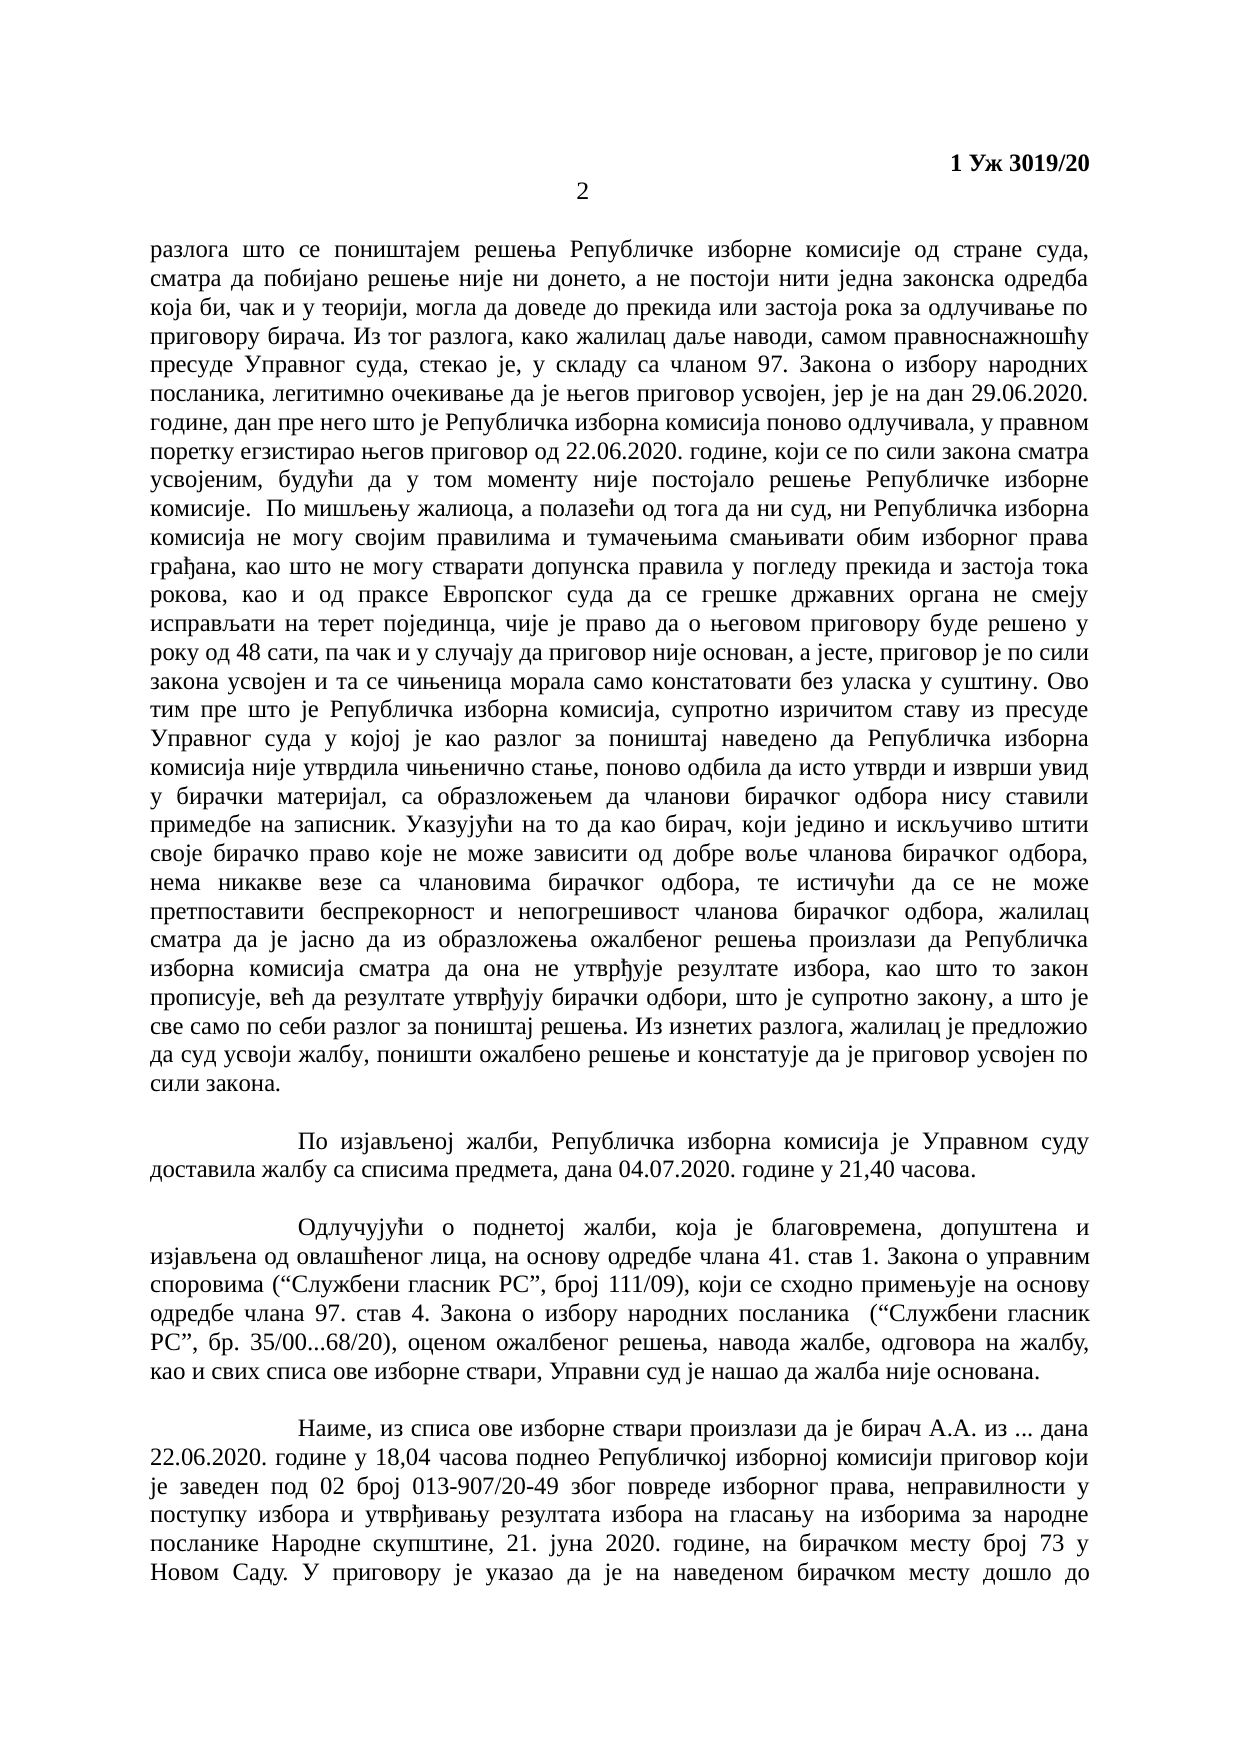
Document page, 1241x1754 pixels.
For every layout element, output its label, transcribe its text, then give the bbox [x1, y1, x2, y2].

text По изјављеној жалби, Републичка изборна комисија је Управном суду доставила жалбу са списима предмета, дана 04.07.2020. године у 21,40 часова. [150, 1126, 1090, 1183]
text Наиме, из списа ове изборне ствари произлази да је бирач A.A. из ... дана 22.06.2020. године у 18,04 часова поднео Републичкој изборној комисији приговор који је заведен под 02 број 013-907/20-49 због повреде изборног права, неправилности у поступку избора и утврђивању резултата избора на гласању на изборима за народне посланике Народне скупштине, 21. јуна 2020. године, на бирачком месту број 73 у Новом Саду. У приговору је указао да је на наведеном бирачком месту дошло до [150, 1413, 1090, 1586]
text Одлучујући о поднетој жалби, која је благовремена, допуштена и изјављена од овлашћеног лица, на основу одредбе члана 41. став 1. Закона о управним споровима (“Службени гласник РС”, број 111/09), који се сходно примењује на основу одредбе члана 97. став 4. Закона о избору народних посланика (“Службени гласник РС”, бр. 35/00...68/20), оценом ожалбеног решења, навода жалбе, одговора на жалбу, као и свих списа ове изборне ствари, Управни суд је нашао да жалба није основана. [150, 1212, 1090, 1384]
text разлога што се поништајем решења Републичке изборне комисије од стране суда, сматра да побијано решење није ни донето, а не постоји нити једна законска одредба која би, чак и у теорији, могла да доведе до прекида или застоја рока за одлучивање по приговору бирача. Из тог разлога, како жалилац даље наводи, самом правноснажношћу пресуде Управног суда, стекао је, у складу са чланом 97. Закона о избору народних посланика, легитимно очекивање да је његов приговор усвојен, јер је на дан 29.06.2020. године, дан пре него што је Републичка изборна комисија поново одлучивала, у правном поретку егзистирао његов приговор од 22.06.2020. године, који се по сили закона сматра усвојеним, будући да у том моменту није постојало решење Републичке изборне комисије. По мишљењу жалиоца, а полазећи од тога да ни суд, ни Републичка изборна комисија не могу својим правилима и тумачењима смањивати обим изборног права грађана, као што не могу стварати допунска правила у погледу прекида и застоја тока рокова, као и од праксе Европског суда да се грешке државних органа не смеју исправљати на терет појединца, чије је право да о његовом приговору буде решено у року од 48 сати, па чак и у случају да приговор није основан, а јесте, приговор је по сили закона усвојен и та се чињеница морала само констатовати без уласка у суштину. Ово тим пре што је Републичка изборна комисија, супротно изричитом ставу из пресуде Управног суда у којој је као разлог за поништај наведено да Републичка изборна комисија није утврдила чињенично стање, поново одбила да исто утврди и изврши увид у бирачки материјал, са образложењем да чланови бирачког одбора нису ставили примедбе на записник. Указујући на то да као бирач, који једино и искључиво штити своје бирачко право које не може зависити од добре воље чланова бирачког одбора, нема никакве везе са члановима бирачког одбора, те истичући да се не може претпоставити беспрекорност и непогрешивост чланова бирачког одбора, жалилац сматра да је јасно да из образложења ожалбеног решења произлази да Републичка изборна комисија сматра да она не утврђује резултате избора, као што то закон прописује, већ да резултате утврђују бирачки одбори, што је супротно закону, а што је све само по себи разлог за поништај решења. Из изнетих разлога, жалилац је предложио да суд усвоји жалбу, поништи ожалбено решење и констатује да је приговор усвојен по сили закона. [150, 234, 1090, 1097]
